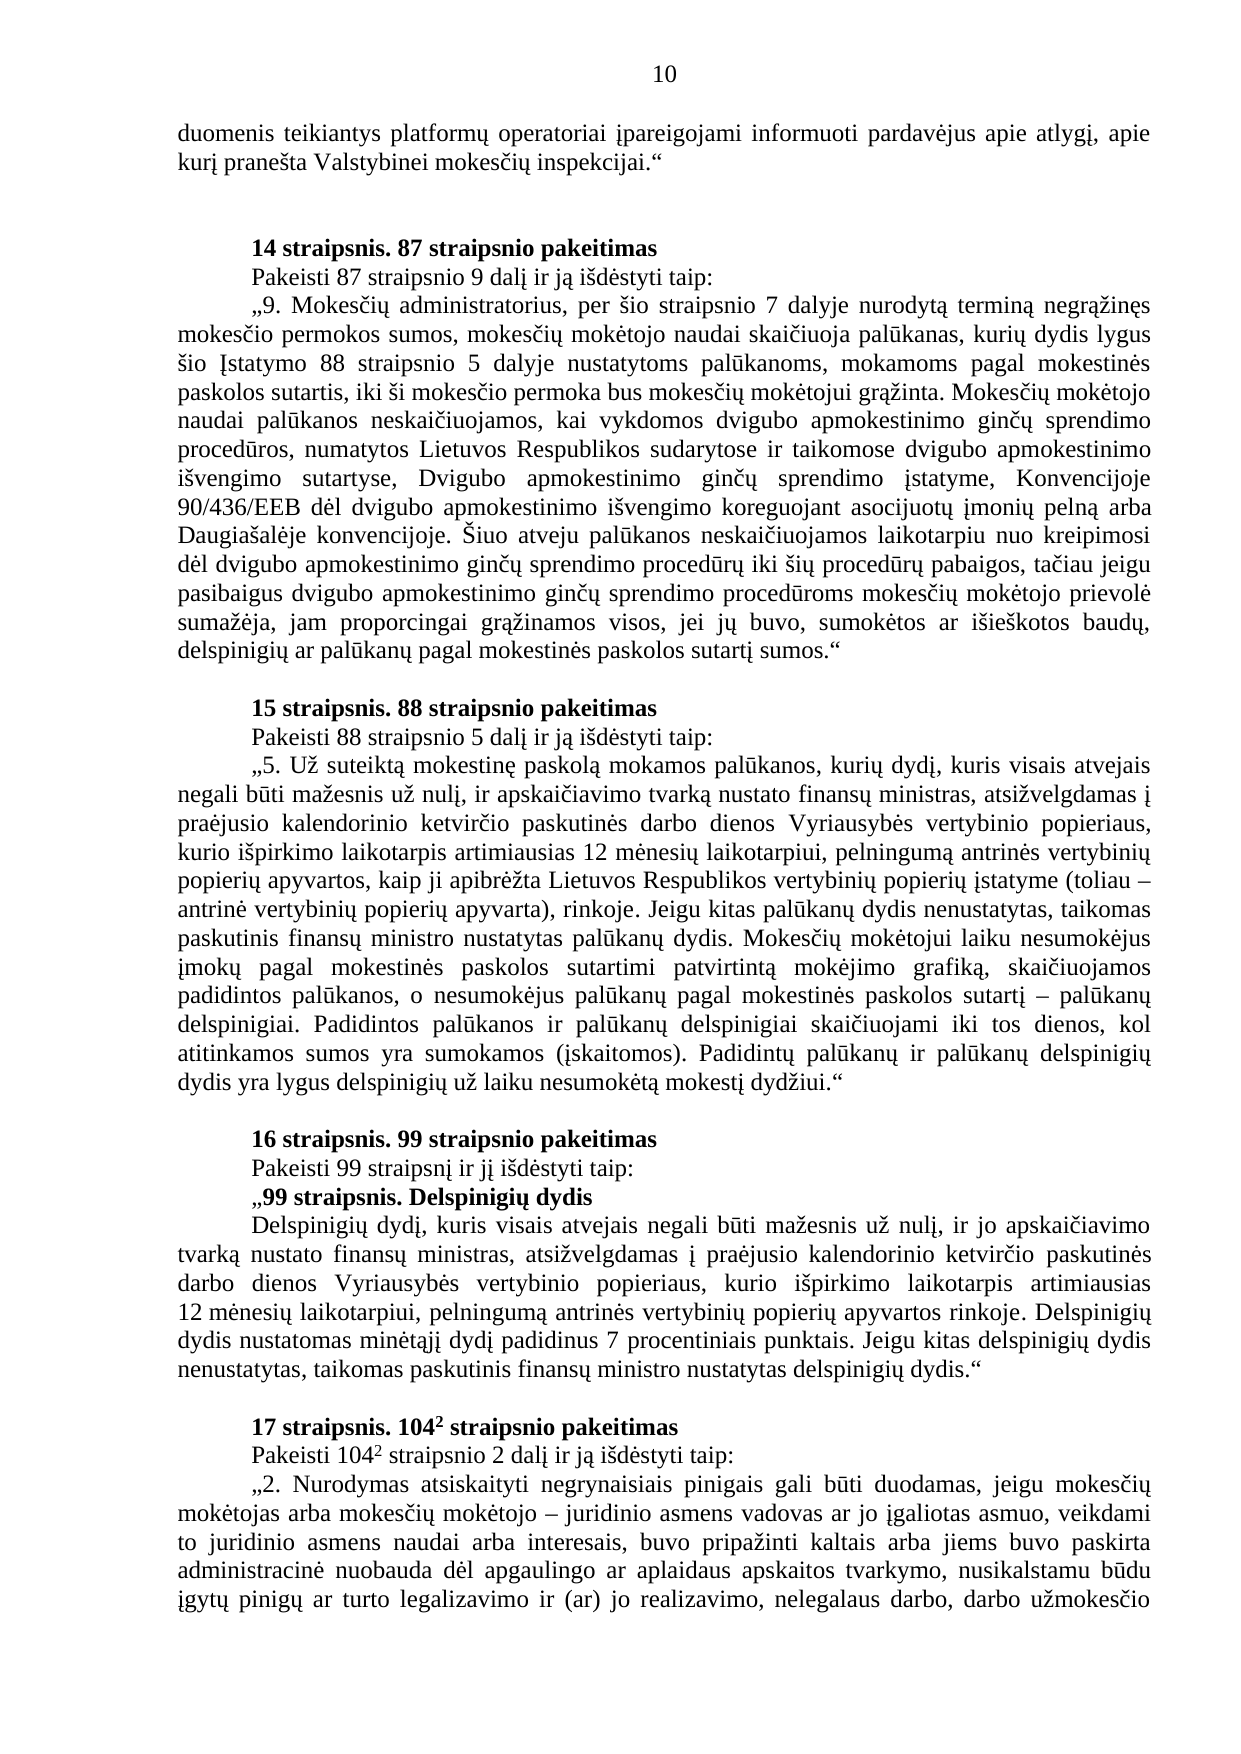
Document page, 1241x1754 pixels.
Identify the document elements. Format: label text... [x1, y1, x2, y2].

text „99 straipsnis. Delspinigių dydis [177, 1182, 1152, 1211]
text Pakeisti 87 straipsnio 9 dalį ir ją išdėstyti taip: [177, 262, 1152, 291]
text Pakeisti 99 straipsnį ir jį išdėstyti taip: [177, 1153, 1152, 1182]
text Pakeisti 1042 straipsnio 2 dalį ir ją išdėstyti taip: [177, 1441, 1152, 1469]
text duomenis teikiantys platformų operatoriai įpareigojami informuoti pardavėjus apie atlygį, apie kurį pranešta Valstybinei mokesčių inspekcijai.“ [177, 118, 1152, 176]
text „9. Mokesčių administratorius, per šio straipsnio 7 dalyje nurodytą terminą negrąžinęs mokesčio permokos sumos, mokesčių mokėtojo naudai skaičiuoja palūkanas, kurių dydis lygus šio Įstatymo 88 straipsnio 5 dalyje nustatytoms palūkanoms, mokamoms pagal mokestinės paskolos sutartis, iki ši mokesčio permoka bus mokesčių mokėtojui grąžinta. Mokesčių mokėtojo naudai palūkanos neskaičiuojamos, kai vykdomos dvigubo apmokestinimo ginčų sprendimo procedūros, numatytos Lietuvos Respublikos sudarytose ir taikomose dvigubo apmokestinimo išvengimo sutartyse, Dvigubo apmokestinimo ginčų sprendimo įstatyme, Konvencijoje 90/436/EEB dėl dvigubo apmokestinimo išvengimo koreguojant asocijuotų įmonių pelną arba Daugiašalėje konvencijoje. Šiuo atveju palūkanos neskaičiuojamos laikotarpiu nuo kreipimosi dėl dvigubo apmokestinimo ginčų sprendimo procedūrų iki šių procedūrų pabaigos, tačiau jeigu pasibaigus dvigubo apmokestinimo ginčų sprendimo procedūroms mokesčių mokėtojo prievolė sumažėja, jam proporcingai grąžinamos visos, jei jų buvo, sumokėtos ar išieškotos baudų, delspinigių ar palūkanų pagal mokestinės paskolos sutartį sumos.“ [177, 291, 1152, 664]
text 16 straipsnis. 99 straipsnio pakeitimas [177, 1124, 1152, 1153]
text „2. Nurodymas atsiskaityti negrynaisiais pinigais gali būti duodamas, jeigu mokesčių mokėtojas arba mokesčių mokėtojo – juridinio asmens vadovas ar jo įgaliotas asmuo, veikdami to juridinio asmens naudai arba interesais, buvo pripažinti kaltais arba jiems buvo paskirta administracinė nuobauda dėl apgaulingo ar aplaidaus apskaitos tvarkymo, nusikalstamu būdu įgytų pinigų ar turto legalizavimo ir (ar) jo realizavimo, nelegalaus darbo, darbo užmokesčio [177, 1469, 1152, 1613]
text Delspinigių dydį, kuris visais atvejais negali būti mažesnis už nulį, ir jo apskaičiavimo tvarką nustato finansų ministras, atsižvelgdamas į praėjusio kalendorinio ketvirčio paskutinės darbo dienos Vyriausybės vertybinio popieriaus, kurio išpirkimo laikotarpis artimiausias 12 mėnesių laikotarpiui, pelningumą antrinės vertybinių popierių apyvartos rinkoje. Delspinigių dydis nustatomas minėtąjį dydį padidinus 7 procentiniais punktais. Jeigu kitas delspinigių dydis nenustatytas, taikomas paskutinis finansų ministro nustatytas delspinigių dydis.“ [177, 1211, 1152, 1383]
text 17 straipsnis. 1042 straipsnio pakeitimas [177, 1412, 1152, 1441]
text „5. Už suteiktą mokestinę paskolą mokamos palūkanos, kurių dydį, kuris visais atvejais negali būti mažesnis už nulį, ir apskaičiavimo tvarką nustato finansų ministras, atsižvelgdamas į praėjusio kalendorinio ketvirčio paskutinės darbo dienos Vyriausybės vertybinio popieriaus, kurio išpirkimo laikotarpis artimiausias 12 mėnesių laikotarpiui, pelningumą antrinės vertybinių popierių apyvartos, kaip ji apibrėžta Lietuvos Respublikos vertybinių popierių įstatyme (toliau – antrinė vertybinių popierių apyvarta), rinkoje. Jeigu kitas palūkanų dydis nenustatytas, taikomas paskutinis finansų ministro nustatytas palūkanų dydis. Mokesčių mokėtojui laiku nesumokėjus įmokų pagal mokestinės paskolos sutartimi patvirtintą mokėjimo grafiką, skaičiuojamos padidintos palūkanos, o nesumokėjus palūkanų pagal mokestinės paskolos sutartį – palūkanų delspinigiai. Padidintos palūkanos ir palūkanų delspinigiai skaičiuojami iki tos dienos, kol atitinkamos sumos yra sumokamos (įskaitomos). Padidintų palūkanų ir palūkanų delspinigių dydis yra lygus delspinigių už laiku nesumokėtą mokestį dydžiui.“ [177, 751, 1152, 1096]
text Pakeisti 88 straipsnio 5 dalį ir ją išdėstyti taip: [177, 722, 1152, 751]
text 15 straipsnis. 88 straipsnio pakeitimas [177, 693, 1152, 722]
text 14 straipsnis. 87 straipsnio pakeitimas [177, 233, 1152, 262]
